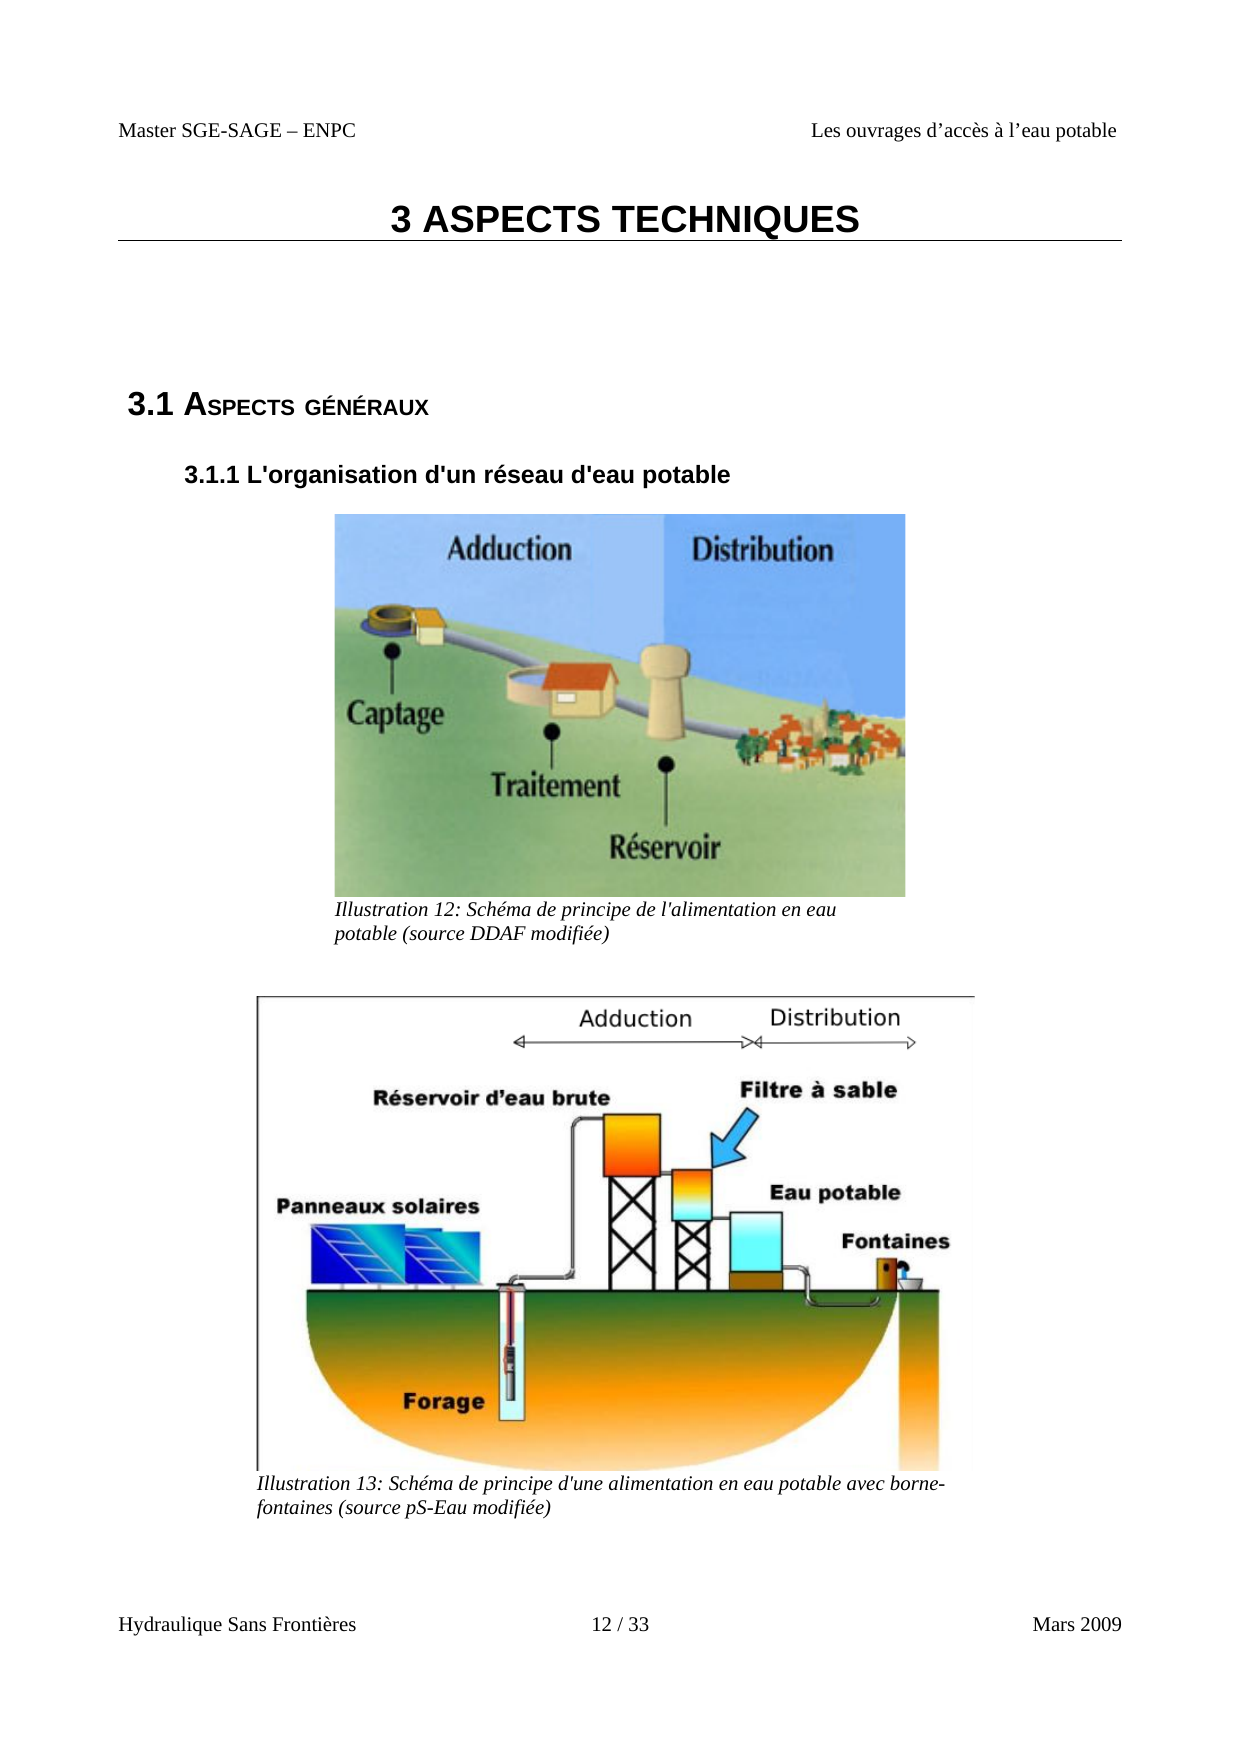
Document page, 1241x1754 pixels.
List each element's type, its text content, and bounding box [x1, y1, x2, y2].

subtitle L'organisation d'un réseau d'eau potable [177, 460, 1122, 489]
text Illustration 13: Schéma de principe d'une alimentation en eau potable avec borne-fontaines (source pS-Eau modifiée) [257, 1471, 975, 1519]
subtitle Aspects techniques [118, 196, 1122, 240]
text Illustration 12: Schéma de principe de l'alimentation en eau potable (source DDAF modifiée) [334, 897, 906, 945]
subtitle Aspects généraux [118, 384, 1122, 423]
picture [256, 996, 975, 1471]
picture [334, 514, 906, 897]
